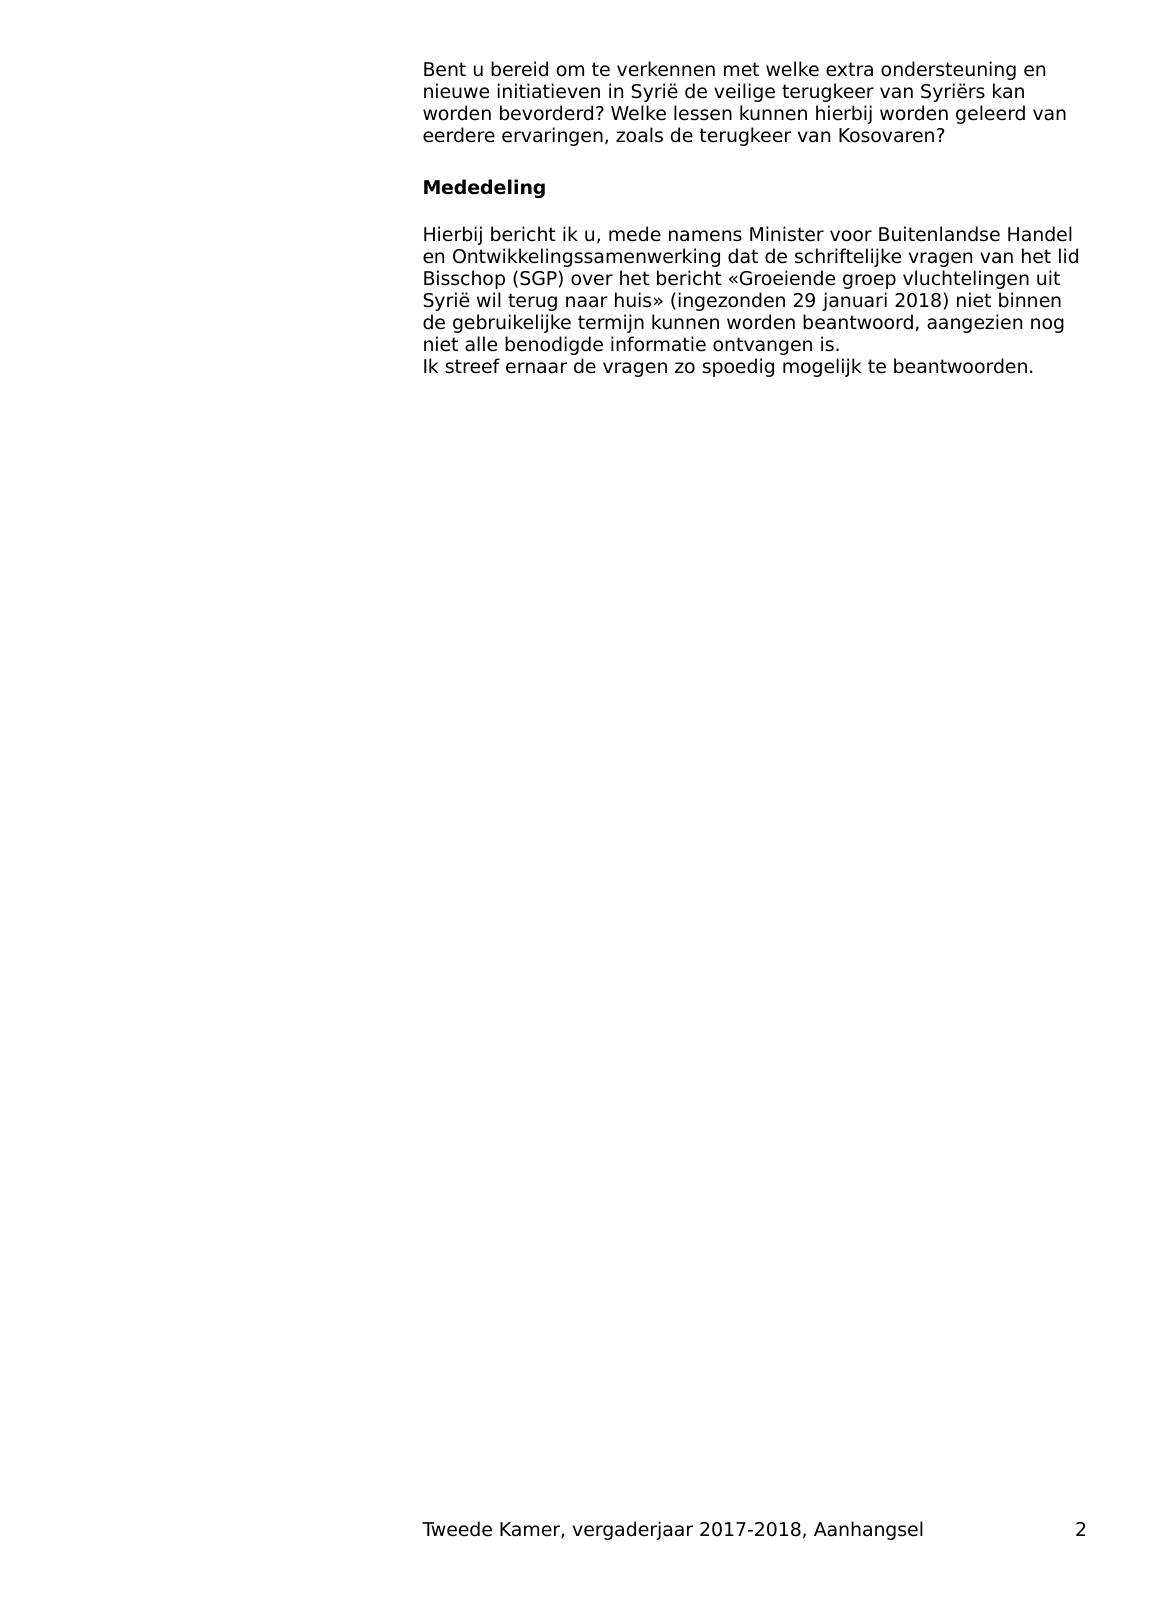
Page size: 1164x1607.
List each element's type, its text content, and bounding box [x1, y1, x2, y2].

subtitle Mededeling [422, 177, 1087, 199]
text Hierbij bericht ik u, mede namens Minister voor Buitenlandse Handel en Ontwikkelingssamenwerking dat de schriftelijke vragen van het lid Bisschop (SGP) over het bericht «Groeiende groep vluchtelingen uit Syrië wil terug naar huis» (ingezonden 29 januari 2018) niet binnen de gebruikelijke termijn kunnen worden beantwoord, aangezien nog niet alle benodigde informatie ontvangen is. [422, 224, 1087, 356]
text Bent u bereid om te verkennen met welke extra ondersteuning en nieuwe initiatieven in Syrië de veilige terugkeer van Syriërs kan worden bevorderd? Welke lessen kunnen hierbij worden geleerd van eerdere ervaringen, zoals de terugkeer van Kosovaren? [422, 59, 1087, 147]
text Ik streef ernaar de vragen zo spoedig mogelijk te beantwoorden. [422, 356, 1087, 378]
